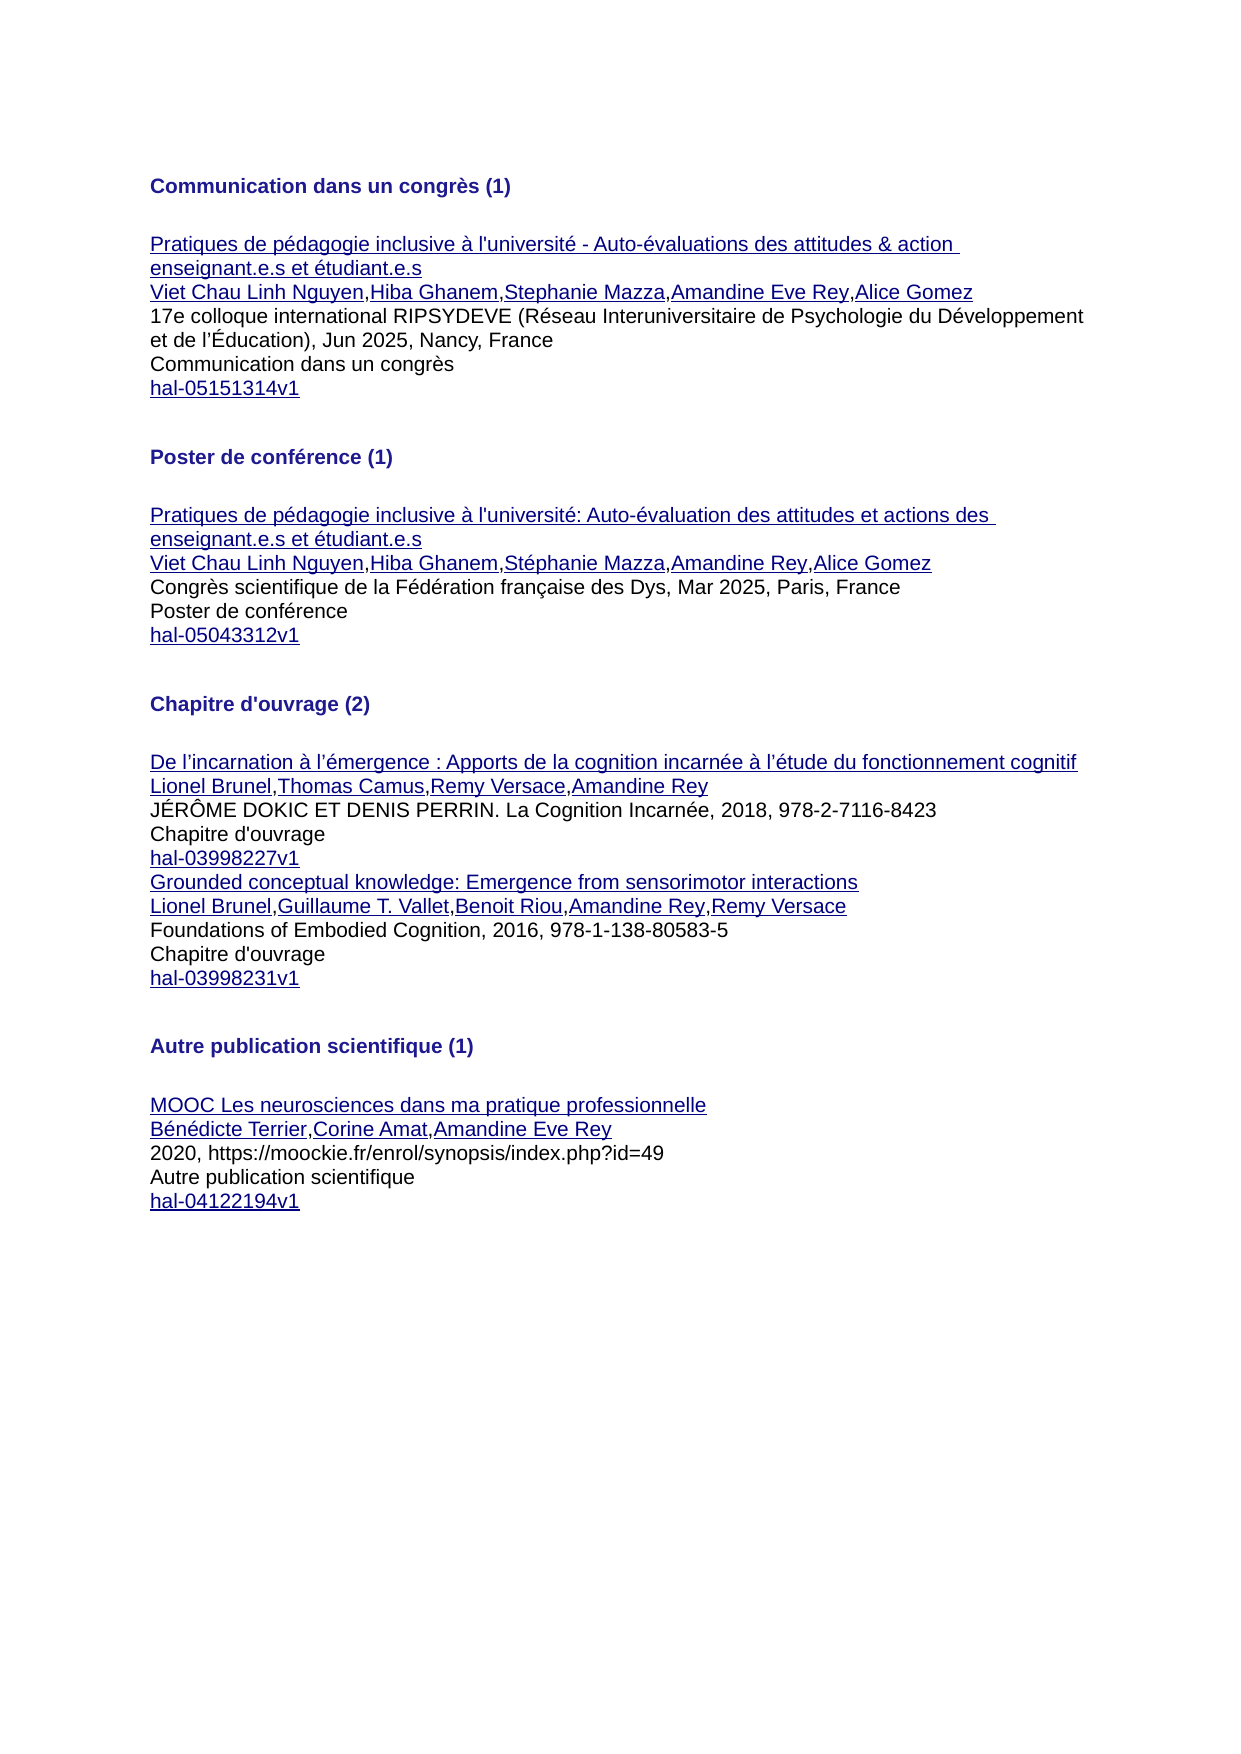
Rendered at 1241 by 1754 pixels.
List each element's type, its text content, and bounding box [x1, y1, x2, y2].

subtitle Poster de conférence (1) [150, 445, 1090, 469]
subtitle Communication dans un congrès (1) [150, 174, 1090, 198]
subtitle Chapitre d'ouvrage (2) [150, 692, 1090, 716]
table_header Pratiques de pédagogie inclusive à l'université: Auto-évaluation des attitudes et actions des enseignant.e.s et étudiant.e.s Viet Chau Linh Nguyen,Hiba Ghanem,Stéphanie Mazza,Amandine Rey,Alice Gomez Congrès scientifique de la Fédération française des Dys, Mar 2025, Paris, France Poster de conférence hal-05043312v1 [150, 503, 1090, 647]
table_header Pratiques de pédagogie inclusive à l'université - Auto-évaluations des attitudes & action enseignant.e.s et étudiant.e.s Viet Chau Linh Nguyen,Hiba Ghanem,Stephanie Mazza,Amandine Eve Rey,Alice Gomez 17e colloque international RIPSYDEVE (Réseau Interuniversitaire de Psychologie du Développement et de l’Éducation), Jun 2025, Nancy, France Communication dans un congrès hal-05151314v1 [150, 232, 1090, 400]
table_header MOOC Les neurosciences dans ma pratique professionnelle Bénédicte Terrier,Corine Amat,Amandine Eve Rey 2020, https://moockie.fr/enrol/synopsis/index.php?id=49 Autre publication scientifique hal-04122194v1 [150, 1093, 1090, 1212]
table_cell Grounded conceptual knowledge: Emergence from sensorimotor interactions Lionel Brunel,Guillaume T. Vallet,Benoit Riou,Amandine Rey,Remy Versace Foundations of Embodied Cognition, 2016, 978-1-138-80583-5 Chapitre d'ouvrage hal-03998231v1 [150, 870, 1090, 989]
subtitle Autre publication scientifique (1) [150, 1034, 1090, 1058]
table_header De l’incarnation à l’émergence : Apports de la cognition incarnée à l’étude du fonctionnement cognitif Lionel Brunel,Thomas Camus,Remy Versace,Amandine Rey JÉRÔME DOKIC ET DENIS PERRIN. La Cognition Incarnée, 2018, 978-2-7116-8423 Chapitre d'ouvrage hal-03998227v1 [150, 750, 1090, 870]
